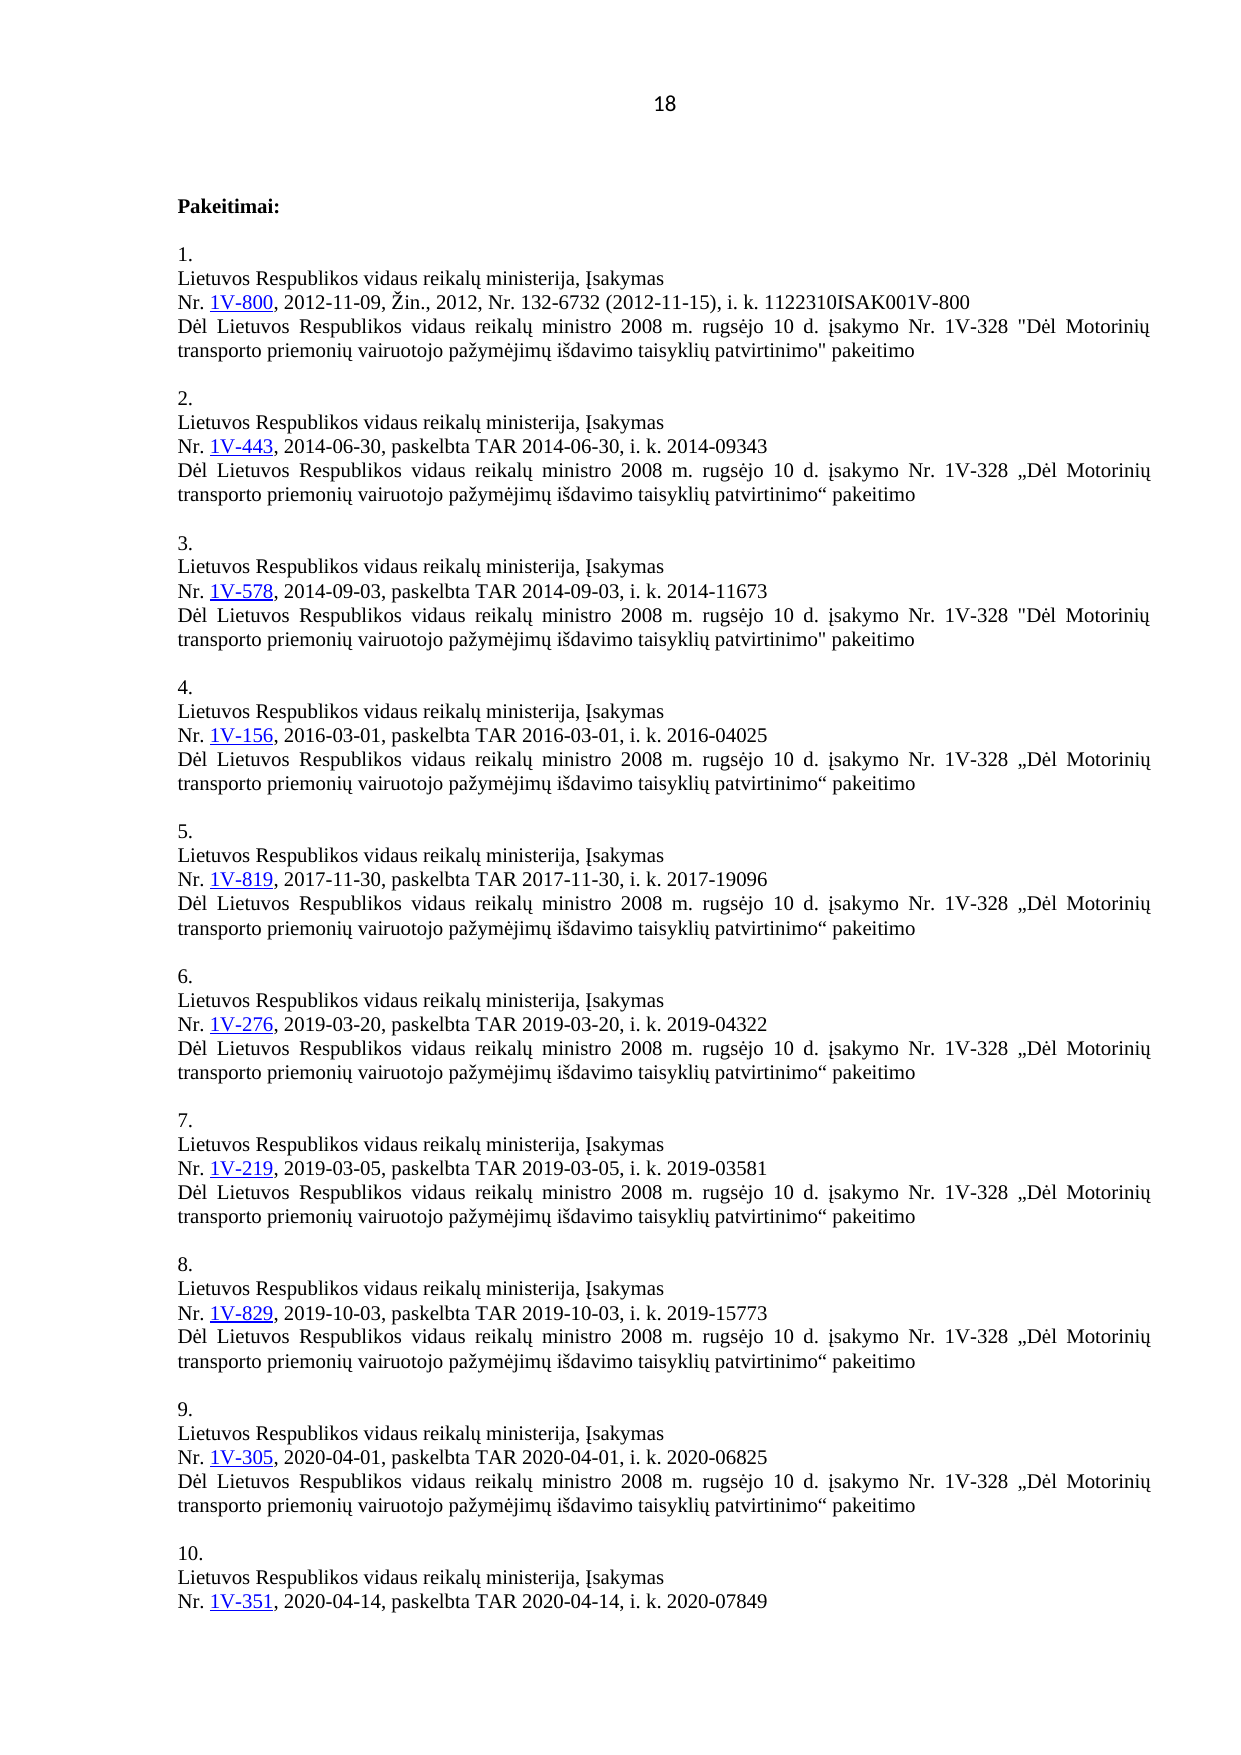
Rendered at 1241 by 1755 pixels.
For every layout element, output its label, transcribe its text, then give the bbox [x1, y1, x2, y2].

text 5. [177, 819, 1152, 843]
text Nr. 1V-578, 2014-09-03, paskelbta TAR 2014-09-03, i. k. 2014-11673 [177, 578, 1152, 603]
text Nr. 1V-351, 2020-04-14, paskelbta TAR 2020-04-14, i. k. 2020-07849 [177, 1589, 1152, 1613]
text Nr. 1V-800, 2012-11-09, Žin., 2012, Nr. 132-6732 (2012-11-15), i. k. 1122310ISAK001V-800 [177, 290, 1152, 314]
text Dėl Lietuvos Respublikos vidaus reikalų ministro 2008 m. rugsėjo 10 d. įsakymo Nr. 1V-328 „Dėl Motorinių transporto priemonių vairuotojo pažymėjimų išdavimo taisyklių patvirtinimo“ pakeitimo [177, 891, 1152, 939]
text 9. [177, 1397, 1152, 1421]
text Lietuvos Respublikos vidaus reikalų ministerija, Įsakymas [177, 843, 1152, 867]
text Dėl Lietuvos Respublikos vidaus reikalų ministro 2008 m. rugsėjo 10 d. įsakymo Nr. 1V-328 „Dėl Motorinių transporto priemonių vairuotojo pažymėjimų išdavimo taisyklių patvirtinimo“ pakeitimo [177, 1324, 1152, 1373]
text Lietuvos Respublikos vidaus reikalų ministerija, Įsakymas [177, 699, 1152, 723]
text Dėl Lietuvos Respublikos vidaus reikalų ministro 2008 m. rugsėjo 10 d. įsakymo Nr. 1V-328 „Dėl Motorinių transporto priemonių vairuotojo pažymėjimų išdavimo taisyklių patvirtinimo“ pakeitimo [177, 1180, 1152, 1228]
text Nr. 1V-443, 2014-06-30, paskelbta TAR 2014-06-30, i. k. 2014-09343 [177, 434, 1152, 458]
text Lietuvos Respublikos vidaus reikalų ministerija, Įsakymas [177, 1421, 1152, 1445]
text 3. [177, 530, 1152, 554]
text 8. [177, 1252, 1152, 1276]
text Nr. 1V-305, 2020-04-01, paskelbta TAR 2020-04-01, i. k. 2020-06825 [177, 1445, 1152, 1469]
text 10. [177, 1541, 1152, 1565]
text Lietuvos Respublikos vidaus reikalų ministerija, Įsakymas [177, 988, 1152, 1012]
text 6. [177, 963, 1152, 988]
text Nr. 1V-819, 2017-11-30, paskelbta TAR 2017-11-30, i. k. 2017-19096 [177, 867, 1152, 891]
text Dėl Lietuvos Respublikos vidaus reikalų ministro 2008 m. rugsėjo 10 d. įsakymo Nr. 1V-328 "Dėl Motorinių transporto priemonių vairuotojo pažymėjimų išdavimo taisyklių patvirtinimo" pakeitimo [177, 314, 1152, 362]
text Lietuvos Respublikos vidaus reikalų ministerija, Įsakymas [177, 266, 1152, 290]
text Nr. 1V-276, 2019-03-20, paskelbta TAR 2019-03-20, i. k. 2019-04322 [177, 1012, 1152, 1036]
text Lietuvos Respublikos vidaus reikalų ministerija, Įsakymas [177, 410, 1152, 434]
text Dėl Lietuvos Respublikos vidaus reikalų ministro 2008 m. rugsėjo 10 d. įsakymo Nr. 1V-328 "Dėl Motorinių transporto priemonių vairuotojo pažymėjimų išdavimo taisyklių patvirtinimo" pakeitimo [177, 603, 1152, 651]
text Dėl Lietuvos Respublikos vidaus reikalų ministro 2008 m. rugsėjo 10 d. įsakymo Nr. 1V-328 „Dėl Motorinių transporto priemonių vairuotojo pažymėjimų išdavimo taisyklių patvirtinimo“ pakeitimo [177, 458, 1152, 506]
text Lietuvos Respublikos vidaus reikalų ministerija, Įsakymas [177, 1276, 1152, 1300]
text 7. [177, 1108, 1152, 1132]
text Pakeitimai: [177, 193, 1152, 218]
text Dėl Lietuvos Respublikos vidaus reikalų ministro 2008 m. rugsėjo 10 d. įsakymo Nr. 1V-328 „Dėl Motorinių transporto priemonių vairuotojo pažymėjimų išdavimo taisyklių patvirtinimo“ pakeitimo [177, 1469, 1152, 1517]
text Dėl Lietuvos Respublikos vidaus reikalų ministro 2008 m. rugsėjo 10 d. įsakymo Nr. 1V-328 „Dėl Motorinių transporto priemonių vairuotojo pažymėjimų išdavimo taisyklių patvirtinimo“ pakeitimo [177, 747, 1152, 795]
text Lietuvos Respublikos vidaus reikalų ministerija, Įsakymas [177, 1565, 1152, 1589]
text Nr. 1V-219, 2019-03-05, paskelbta TAR 2019-03-05, i. k. 2019-03581 [177, 1156, 1152, 1180]
text Nr. 1V-156, 2016-03-01, paskelbta TAR 2016-03-01, i. k. 2016-04025 [177, 723, 1152, 747]
text Nr. 1V-829, 2019-10-03, paskelbta TAR 2019-10-03, i. k. 2019-15773 [177, 1300, 1152, 1324]
text 1. [177, 242, 1152, 266]
text 4. [177, 675, 1152, 699]
text Dėl Lietuvos Respublikos vidaus reikalų ministro 2008 m. rugsėjo 10 d. įsakymo Nr. 1V-328 „Dėl Motorinių transporto priemonių vairuotojo pažymėjimų išdavimo taisyklių patvirtinimo“ pakeitimo [177, 1036, 1152, 1084]
text Lietuvos Respublikos vidaus reikalų ministerija, Įsakymas [177, 1132, 1152, 1156]
text 2. [177, 386, 1152, 410]
text Lietuvos Respublikos vidaus reikalų ministerija, Įsakymas [177, 554, 1152, 578]
